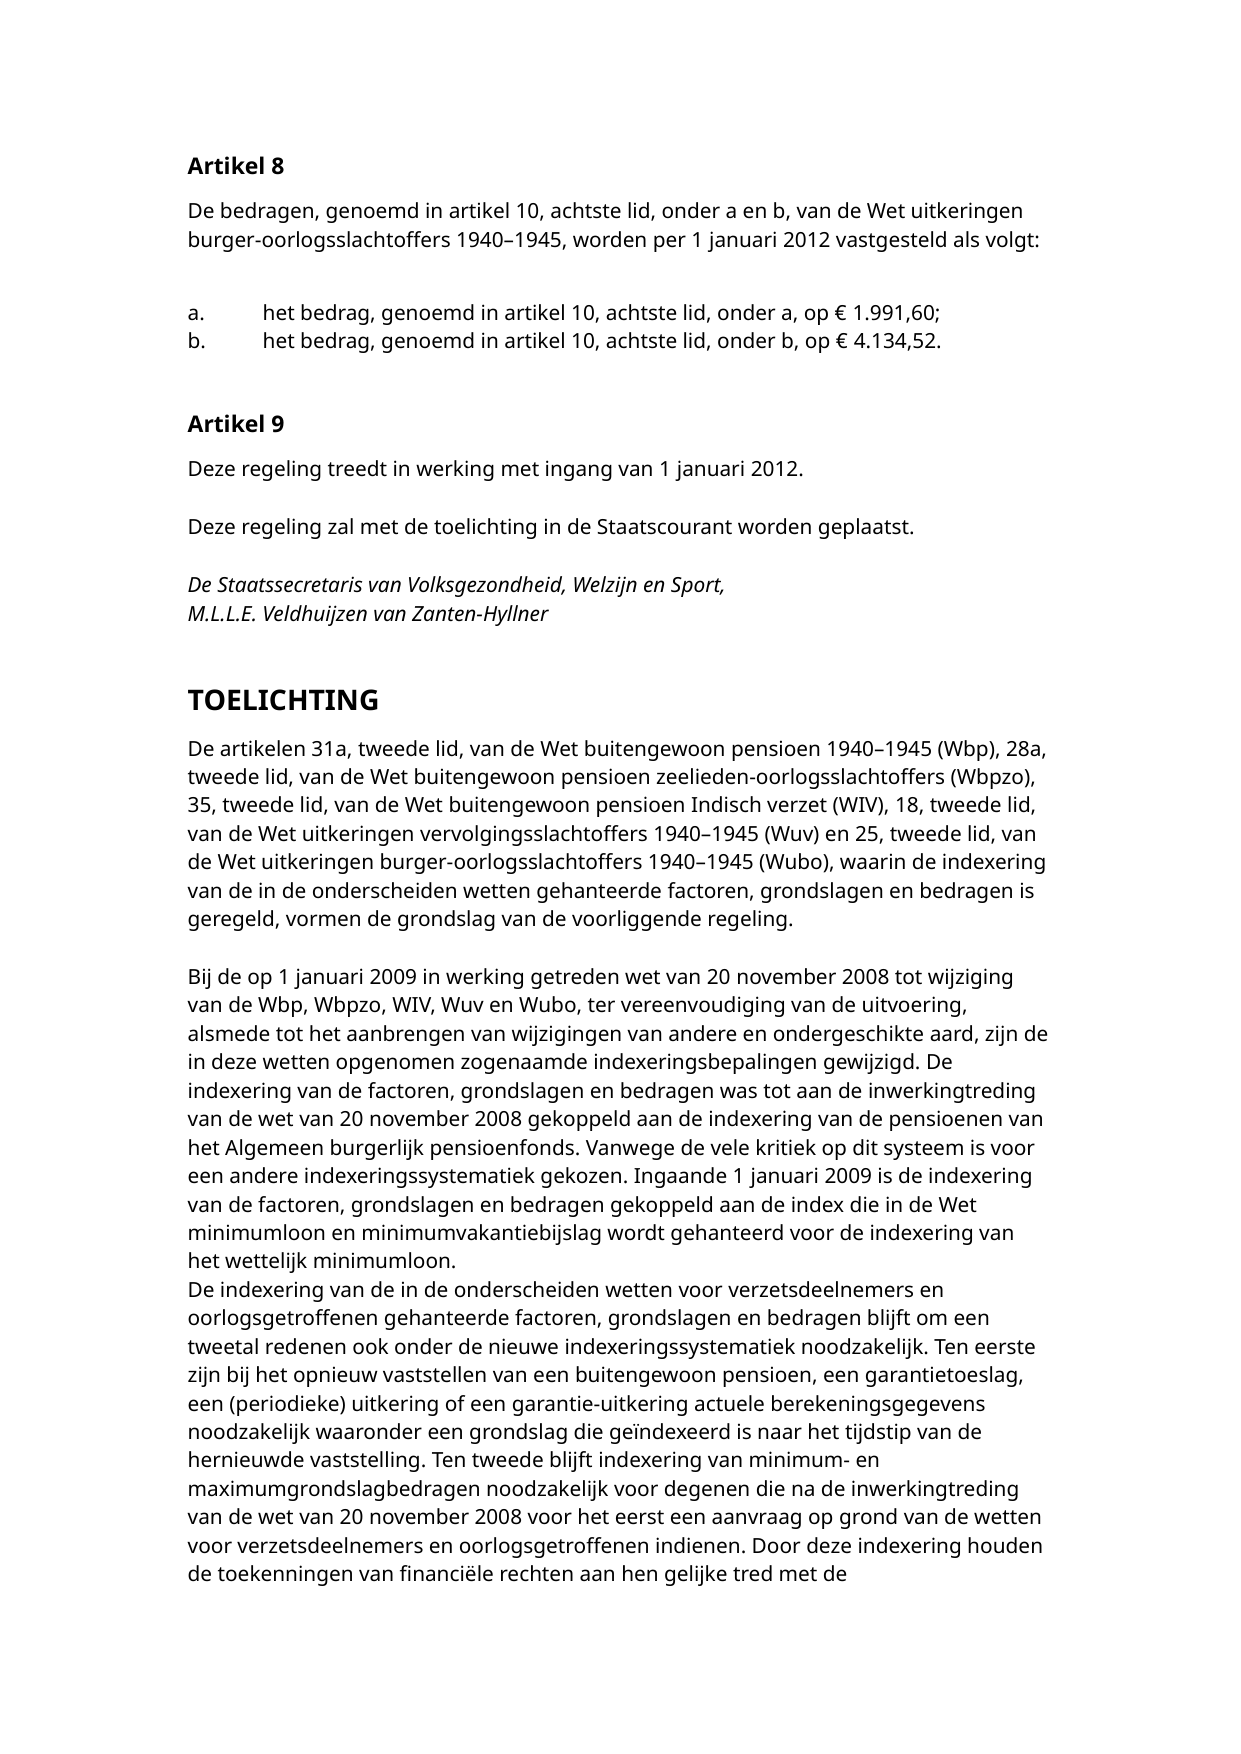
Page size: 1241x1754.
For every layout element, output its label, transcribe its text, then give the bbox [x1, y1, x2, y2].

list het bedrag, genoemd in artikel 10, achtste lid, onder a, op € 1.991,60; [187, 298, 1053, 327]
list het bedrag, genoemd in artikel 10, achtste lid, onder b, op € 4.134,52. [187, 327, 1053, 355]
subtitle Artikel 9 [187, 407, 1053, 439]
subtitle Artikel 8 [187, 150, 1053, 181]
text Bij de op 1 januari 2009 in werking getreden wet van 20 november 2008 tot wijziging van de Wbp, Wbpzo, WIV, Wuv en Wubo, ter vereenvoudiging van de uitvoering, alsmede tot het aanbrengen van wijzigingen van andere en ondergeschikte aard, zijn de in deze wetten opgenomen zogenaamde indexeringsbepalingen gewijzigd. De indexering van de factoren, grondslagen en bedragen was tot aan de inwerkingtreding van de wet van 20 november 2008 gekoppeld aan de indexering van de pensioenen van het Algemeen burgerlijk pensioenfonds. Vanwege de vele kritiek op dit systeem is voor een andere indexeringssystematiek gekozen. Ingaande 1 januari 2009 is de indexering van de factoren, grondslagen en bedragen gekoppeld aan de index die in de Wet minimumloon en minimumvakantiebijslag wordt gehanteerd voor de indexering van het wettelijk minimumloon. [187, 962, 1053, 1275]
text De Staatssecretaris van Volksgezondheid, Welzijn en Sport, [187, 571, 1053, 599]
text De indexering van de in de onderscheiden wetten voor verzetsdeelnemers en oorlogsgetroffenen gehanteerde factoren, grondslagen en bedragen blijft om een tweetal redenen ook onder de nieuwe indexeringssystematiek noodzakelijk. Ten eerste zijn bij het opnieuw vaststellen van een buitengewoon pensioen, een garantietoeslag, een (periodieke) uitkering of een garantie-uitkering actuele berekeningsgegevens noodzakelijk waaronder een grondslag die geïndexeerd is naar het tijdstip van de hernieuwde vaststelling. Ten tweede blijft indexering van minimum- en maximumgrondslagbedragen noodzakelijk voor degenen die na de inwerkingtreding van de wet van 20 november 2008 voor het eerst een aanvraag op grond van de wetten voor verzetsdeelnemers en oorlogsgetroffenen indienen. Door deze indexering houden de toekenningen van financiële rechten aan hen gelijke tred met de [187, 1275, 1053, 1588]
subtitle TOELICHTING [187, 680, 1053, 719]
text Deze regeling zal met de toelichting in de Staatscourant worden geplaatst. [187, 512, 1053, 541]
text Deze regeling treedt in werking met ingang van 1 januari 2012. [187, 454, 1053, 482]
text De artikelen 31a, tweede lid, van de Wet buitengewoon pensioen 1940–1945 (Wbp), 28a, tweede lid, van de Wet buitengewoon pensioen zeelieden-oorlogsslachtoffers (Wbpzo), 35, tweede lid, van de Wet buitengewoon pensioen Indisch verzet (WIV), 18, tweede lid, van de Wet uitkeringen vervolgingsslachtoffers 1940–1945 (Wuv) en 25, tweede lid, van de Wet uitkeringen burger-oorlogsslachtoffers 1940–1945 (Wubo), waarin de indexering van de in de onderscheiden wetten gehanteerde factoren, grondslagen en bedragen is geregeld, vormen de grondslag van de voorliggende regeling. [187, 734, 1053, 933]
text M.L.L.E. Veldhuijzen van Zanten-Hyllner [187, 599, 1053, 627]
text De bedragen, genoemd in artikel 10, achtste lid, onder a en b, van de Wet uitkeringen burger-oorlogsslachtoffers 1940–1945, worden per 1 januari 2012 vastgesteld als volgt: [187, 196, 1053, 253]
